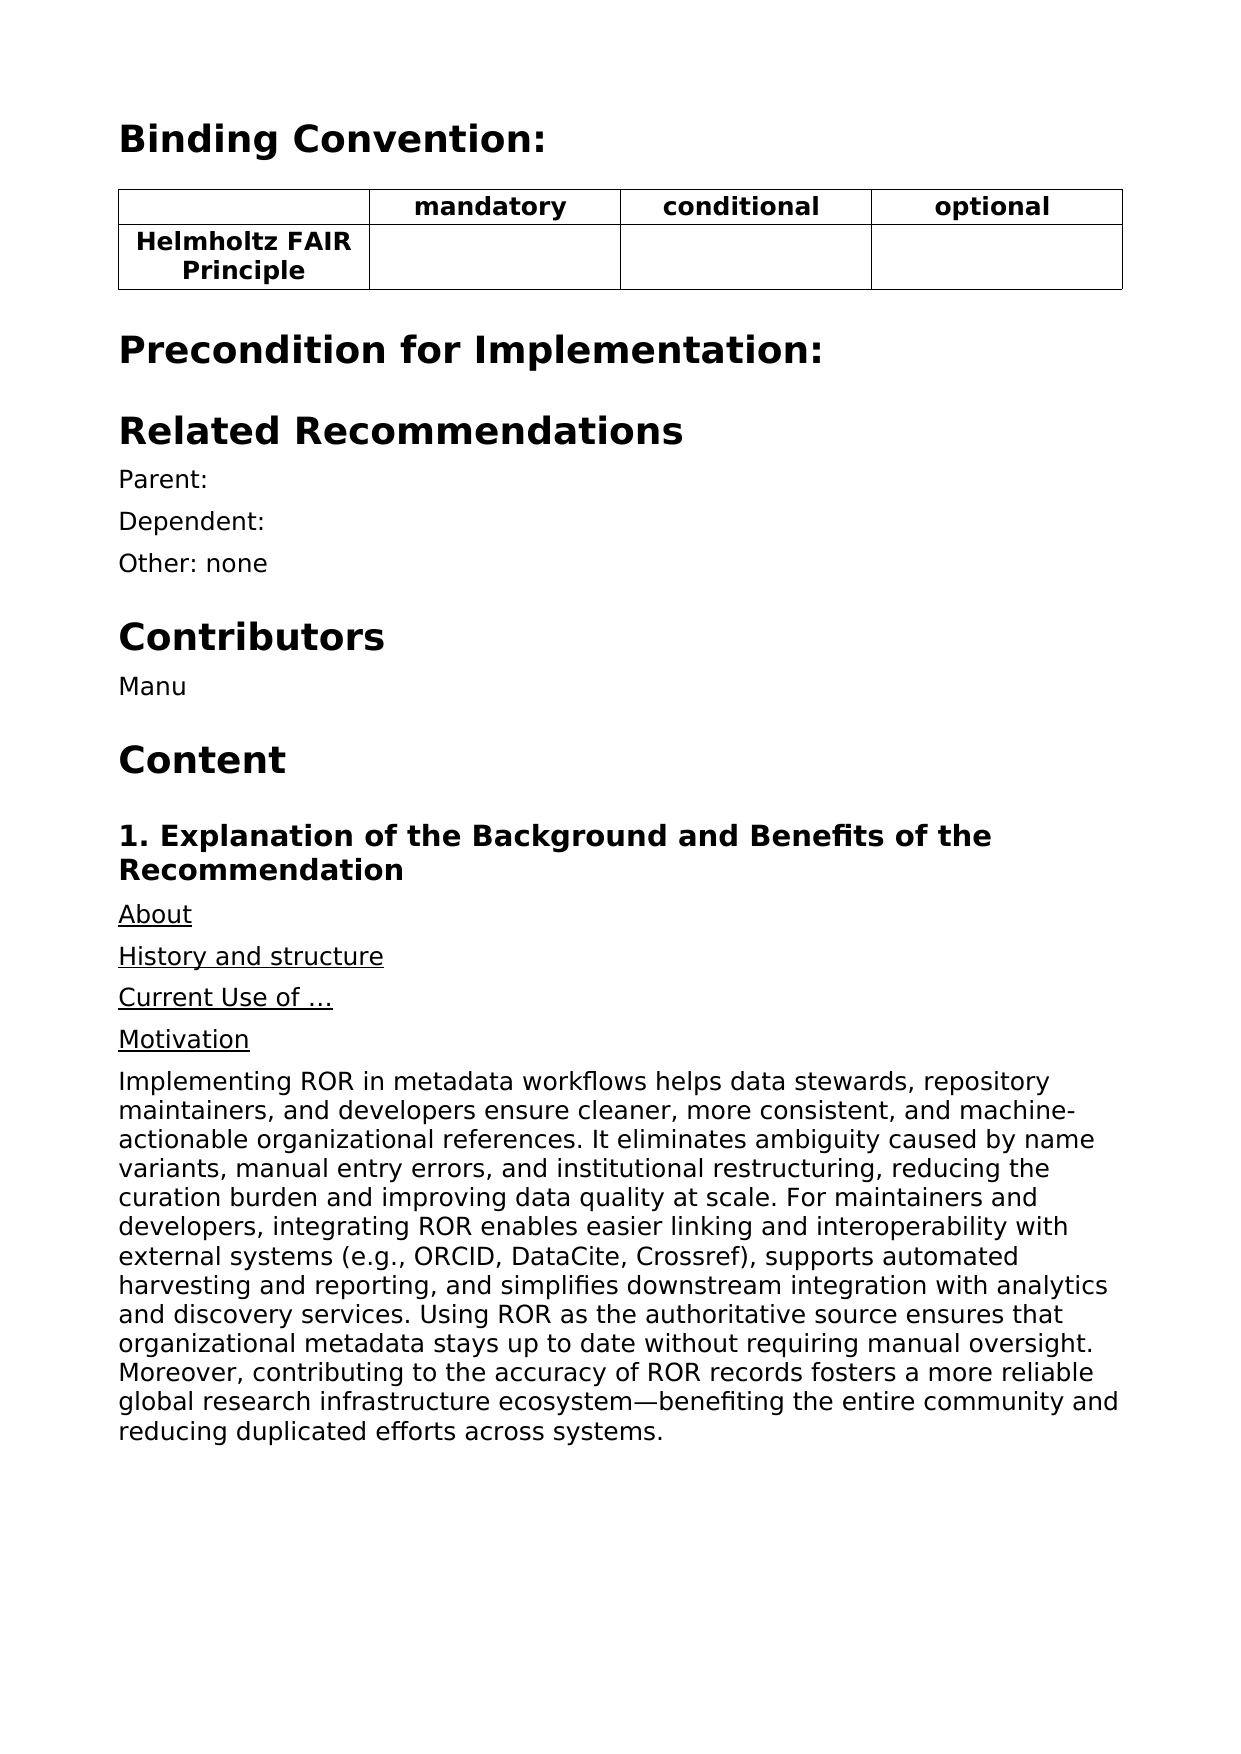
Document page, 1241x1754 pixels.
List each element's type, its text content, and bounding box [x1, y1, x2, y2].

table_header optional [872, 190, 1122, 224]
text Parent: [118, 466, 1122, 495]
table_cell [872, 225, 1122, 288]
subtitle Contributors [118, 616, 1122, 659]
table_cell [370, 225, 620, 288]
text Other: none [118, 549, 1122, 578]
text Manu [118, 672, 1122, 701]
subtitle Binding Convention: [118, 118, 1122, 162]
text Current Use of … [118, 983, 1122, 1012]
subtitle 1. Explanation of the Background and Benefits of the Recommendation [118, 819, 1122, 887]
text Dependent: [118, 507, 1122, 536]
text Motivation [118, 1025, 1122, 1054]
text Implementing ROR in metadata workflows helps data stewards, repository maintainers, and developers ensure cleaner, more consistent, and machine-actionable organizational references. It eliminates ambiguity caused by name variants, manual entry errors, and institutional restructuring, reducing the curation burden and improving data quality at scale. For maintainers and developers, integrating ROR enables easier linking and interoperability with external systems (e.g., ORCID, DataCite, Crossref), supports automated harvesting and reporting, and simplifies downstream integration with analytics and discovery services. Using ROR as the authoritative source ensures that organizational metadata stays up to date without requiring manual oversight. Moreover, contributing to the accuracy of ROR records fosters a more reliable global research infrastructure ecosystem—benefiting the entire community and reducing duplicated efforts across systems. [118, 1067, 1122, 1446]
table_header [119, 190, 369, 224]
text About [118, 900, 1122, 929]
subtitle Content [118, 738, 1122, 782]
table_header mandatory [370, 190, 620, 224]
table_cell [621, 225, 871, 288]
table_cell Helmholtz FAIR Principle [119, 225, 369, 288]
table_header conditional [621, 190, 871, 224]
subtitle Precondition for Implementation: [118, 328, 1122, 372]
subtitle Related Recommendations [118, 409, 1122, 453]
text History and structure [118, 942, 1122, 971]
